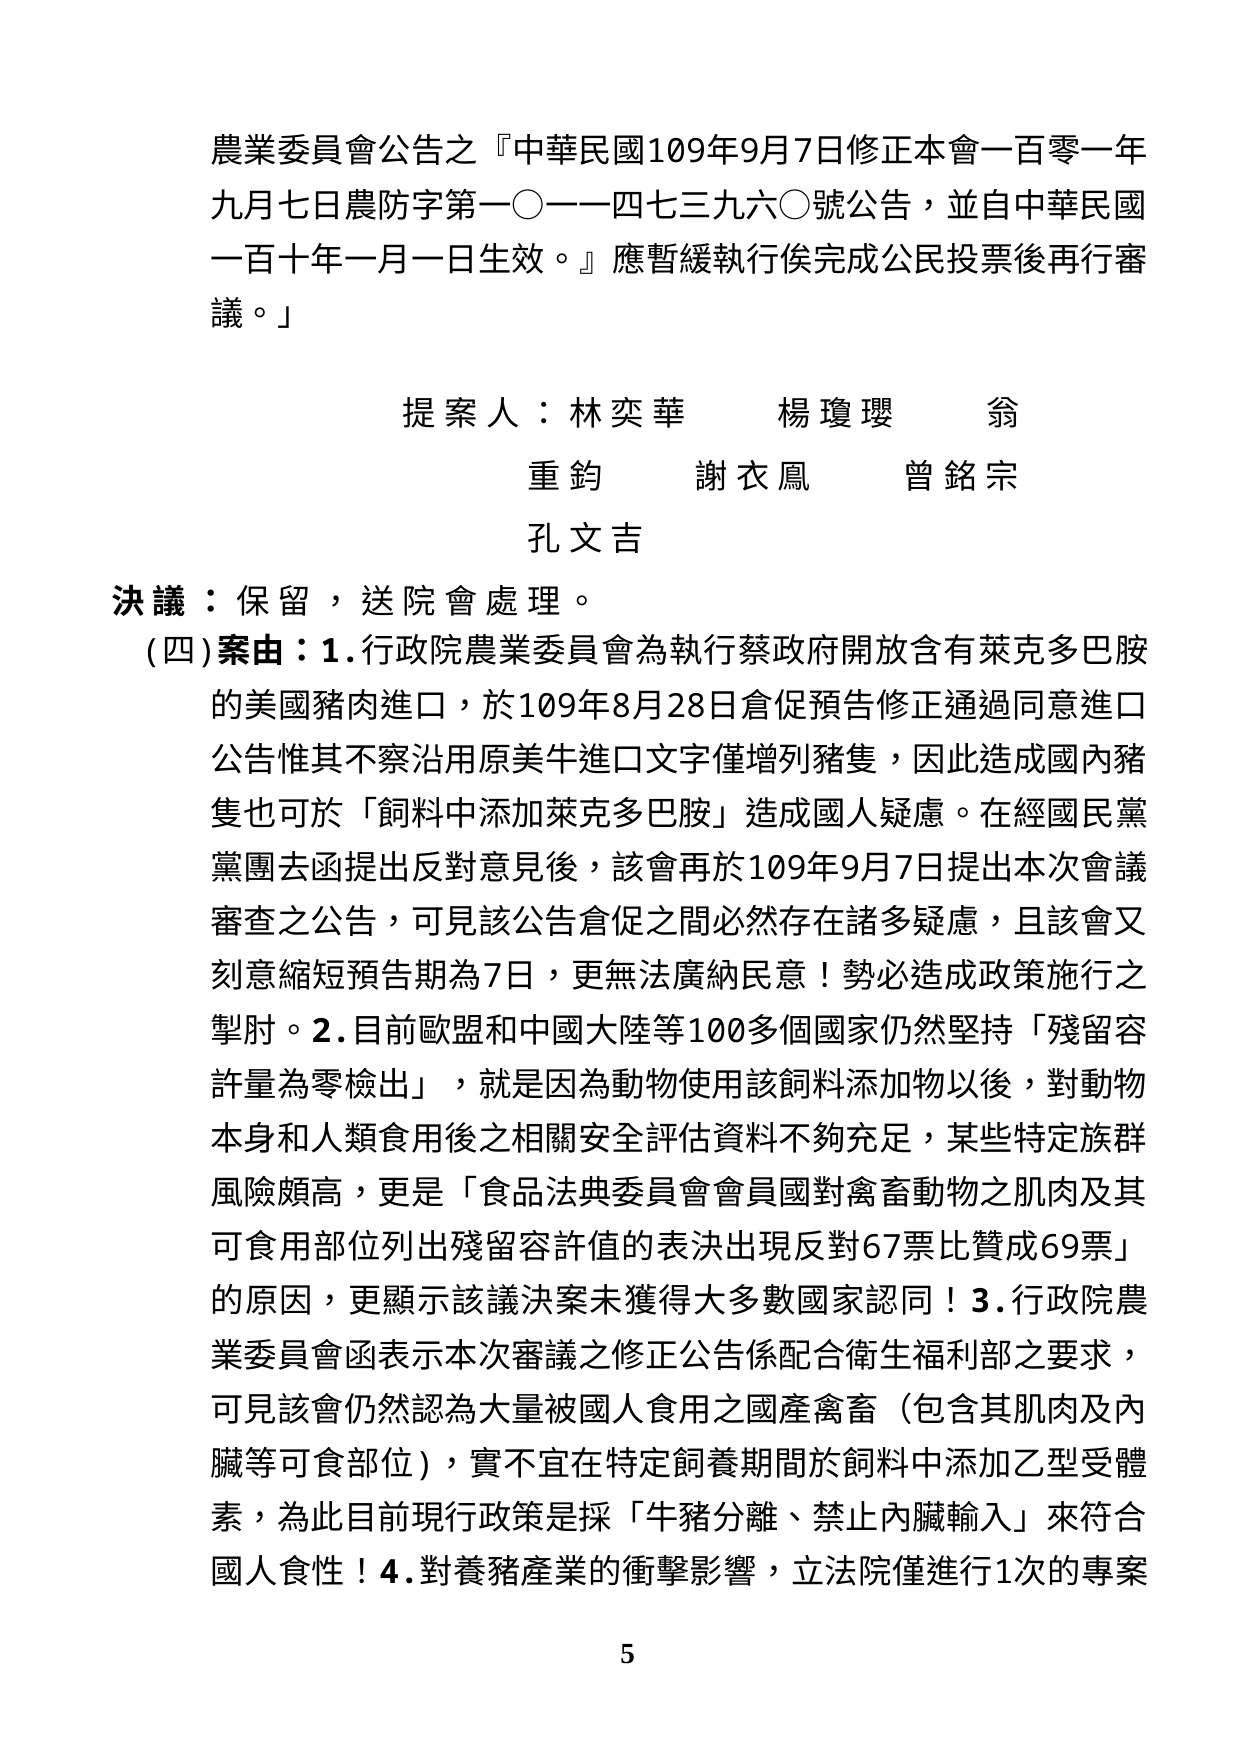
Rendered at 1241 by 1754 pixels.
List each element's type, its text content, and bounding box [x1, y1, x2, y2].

text 提案人：林奕華 楊瓊瓔 翁重鈞 謝衣鳯 曾銘宗 孔文吉 [383, 369, 1044, 557]
text 決議：保留，送院會處理。 [107, 557, 1044, 619]
text (四)案由：1.行政院農業委員會為執行蔡政府開放含有萊克多巴胺的美國豬肉進口，於109年8月28日倉促預告修正通過同意進口公告惟其不察沿用原美牛進口文字僅增列豬隻，因此造成國內豬隻也可於「飼料中添加萊克多巴胺」造成國人疑慮。在經國民黨黨團去函提出反對意見後，該會再於109年9月7日提出本次會議審查之公告，可見該公告倉促之間必然存在諸多疑慮，且該會又刻意縮短預告期為7日，更無法廣納民意！勢必造成政策施行之掣肘。2.目前歐盟和中國大陸等100多個國家仍然堅持「殘留容許量為零檢出」，就是因為動物使用該飼料添加物以後，對動物本身和人類食用後之相關安全評估資料不夠充足，某些特定族群風險頗高，更是「食品法典委員會會員國對禽畜動物之肌肉及其可食用部位列出殘留容許值的表決出現反對67票比贊成69票」的原因，更顯示該議決案未獲得大多數國家認同！3.行政院農業委員會函表示本次審議之修正公告係配合衛生福利部之要求，可見該會仍然認為大量被國人食用之國產禽畜（包含其肌肉及內臟等可食部位)，實不宜在特定飼養期間於飼料中添加乙型受體素，為此目前現行政策是採「牛豬分離、禁止內臟輸入」來符合國人食性！4.對養豬產業的衝擊影響，立法院僅進行1次的專案 [141, 619, 1148, 1594]
text 農業委員會公告之『中華民國109年9月7日修正本會一百零一年九月七日農防字第一○一一四七三九六○號公告，並自中華民國一百十年一月一日生效。』應暫緩執行俟完成公民投票後再行審議。」 [141, 119, 1148, 336]
